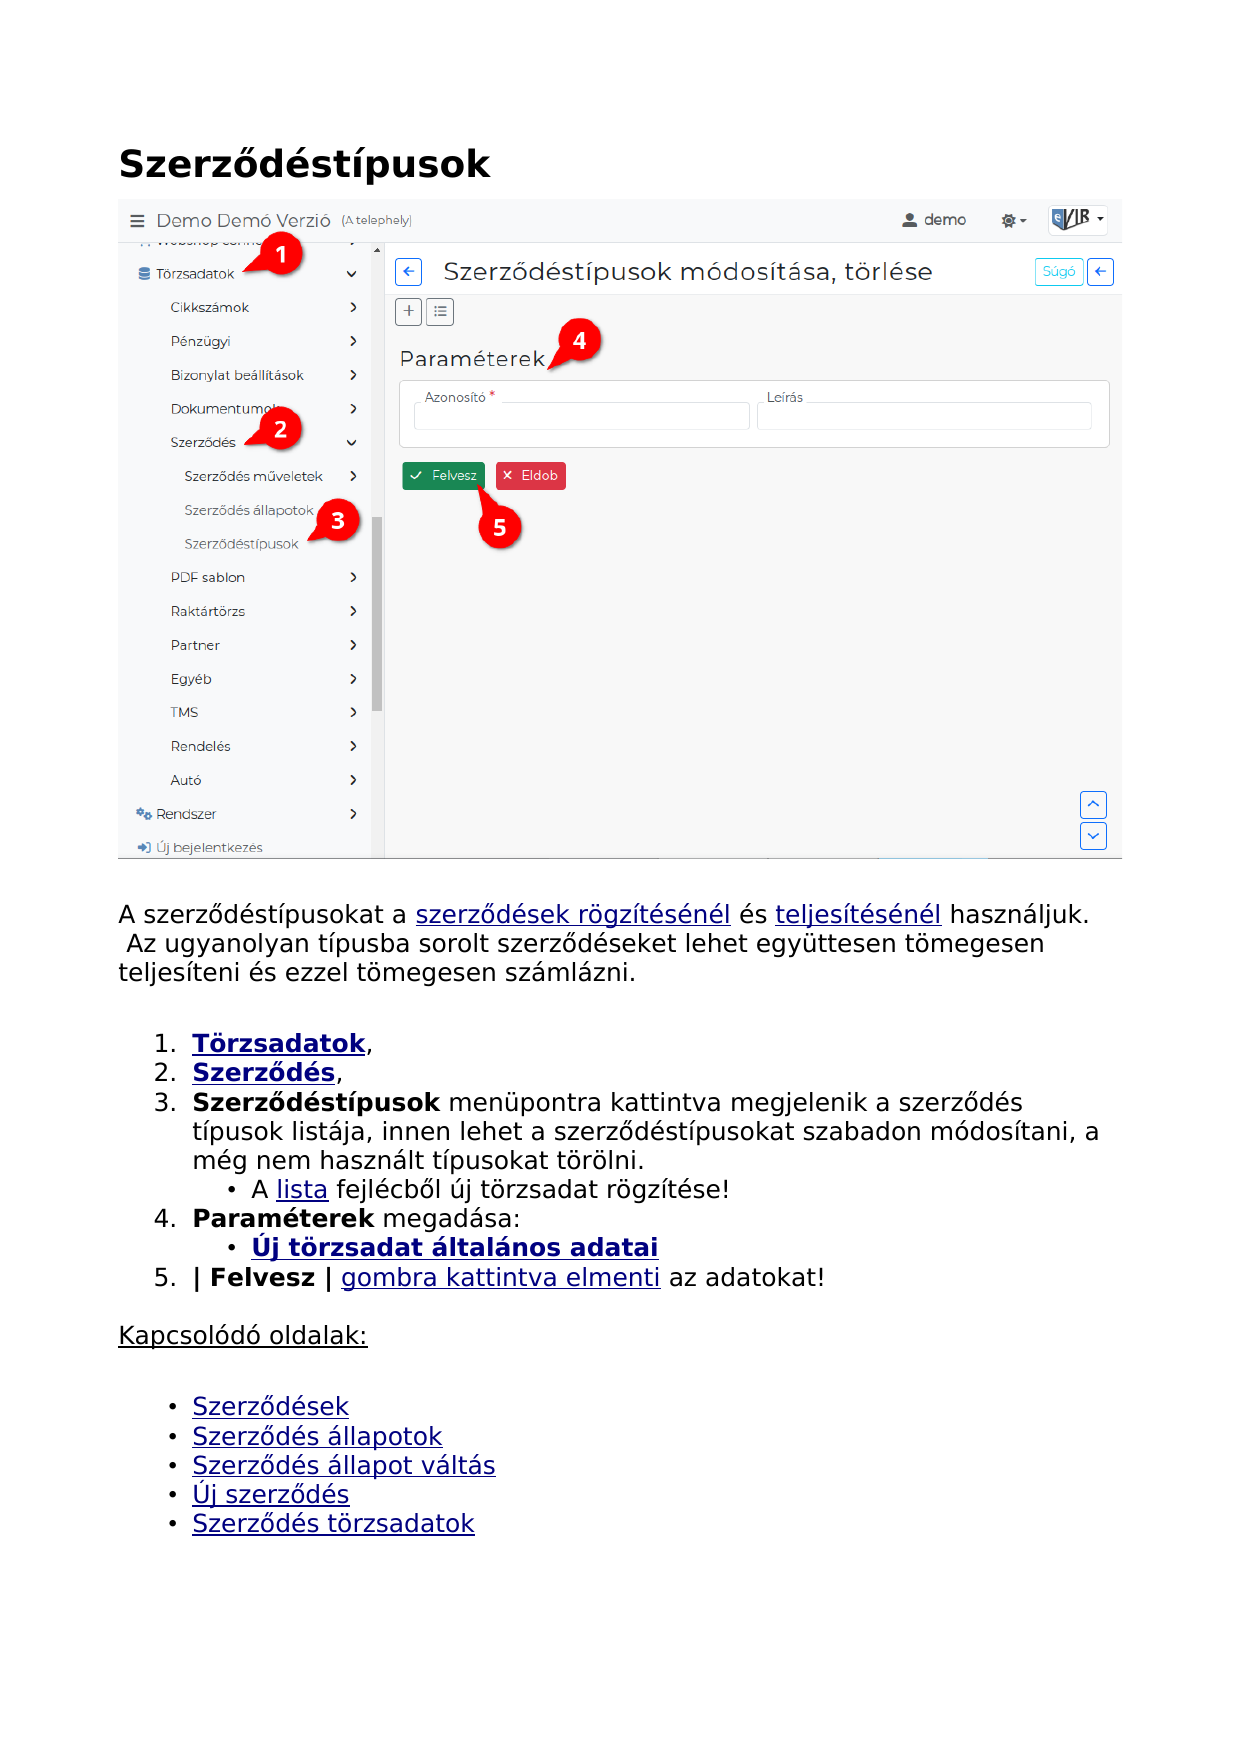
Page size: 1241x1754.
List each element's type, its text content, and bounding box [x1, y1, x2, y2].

list | Felvesz | gombra kattintva elmenti az adatokat! [177, 1263, 1122, 1292]
list Szerződés törzsadatok [177, 1509, 1122, 1538]
picture [118, 199, 1123, 859]
subtitle Szerződéstípusok [118, 143, 1122, 187]
list Szerződés állapotok [177, 1422, 1122, 1451]
list Szerződéstípusok menüpontra kattintva megjelenik a szerződés típusok listája, innen lehet a szerződéstípusokat szabadon módosítani, a még nem használt típusokat törölni. [177, 1088, 1122, 1175]
list Új szerződés [177, 1480, 1122, 1509]
list Törzsadatok, [177, 1029, 1122, 1058]
list Paraméterek megadása: [177, 1204, 1122, 1233]
list Szerződés állapot váltás [177, 1451, 1122, 1480]
list Szerződések [177, 1392, 1122, 1422]
text Kapcsolódó oldalak: [118, 1321, 1122, 1351]
list Új törzsadat általános adatai [236, 1233, 1122, 1263]
list A lista fejlécből új törzsadat rögzítése! [236, 1175, 1122, 1204]
list Szerződés, [177, 1058, 1122, 1088]
text A szerződéstípusokat a szerződések rögzítésénél és teljesítésénél használjuk. Az ugyanolyan típusba sorolt szerződéseket lehet együttesen tömegesen teljesíteni és ezzel tömegesen számlázni. [118, 900, 1122, 987]
